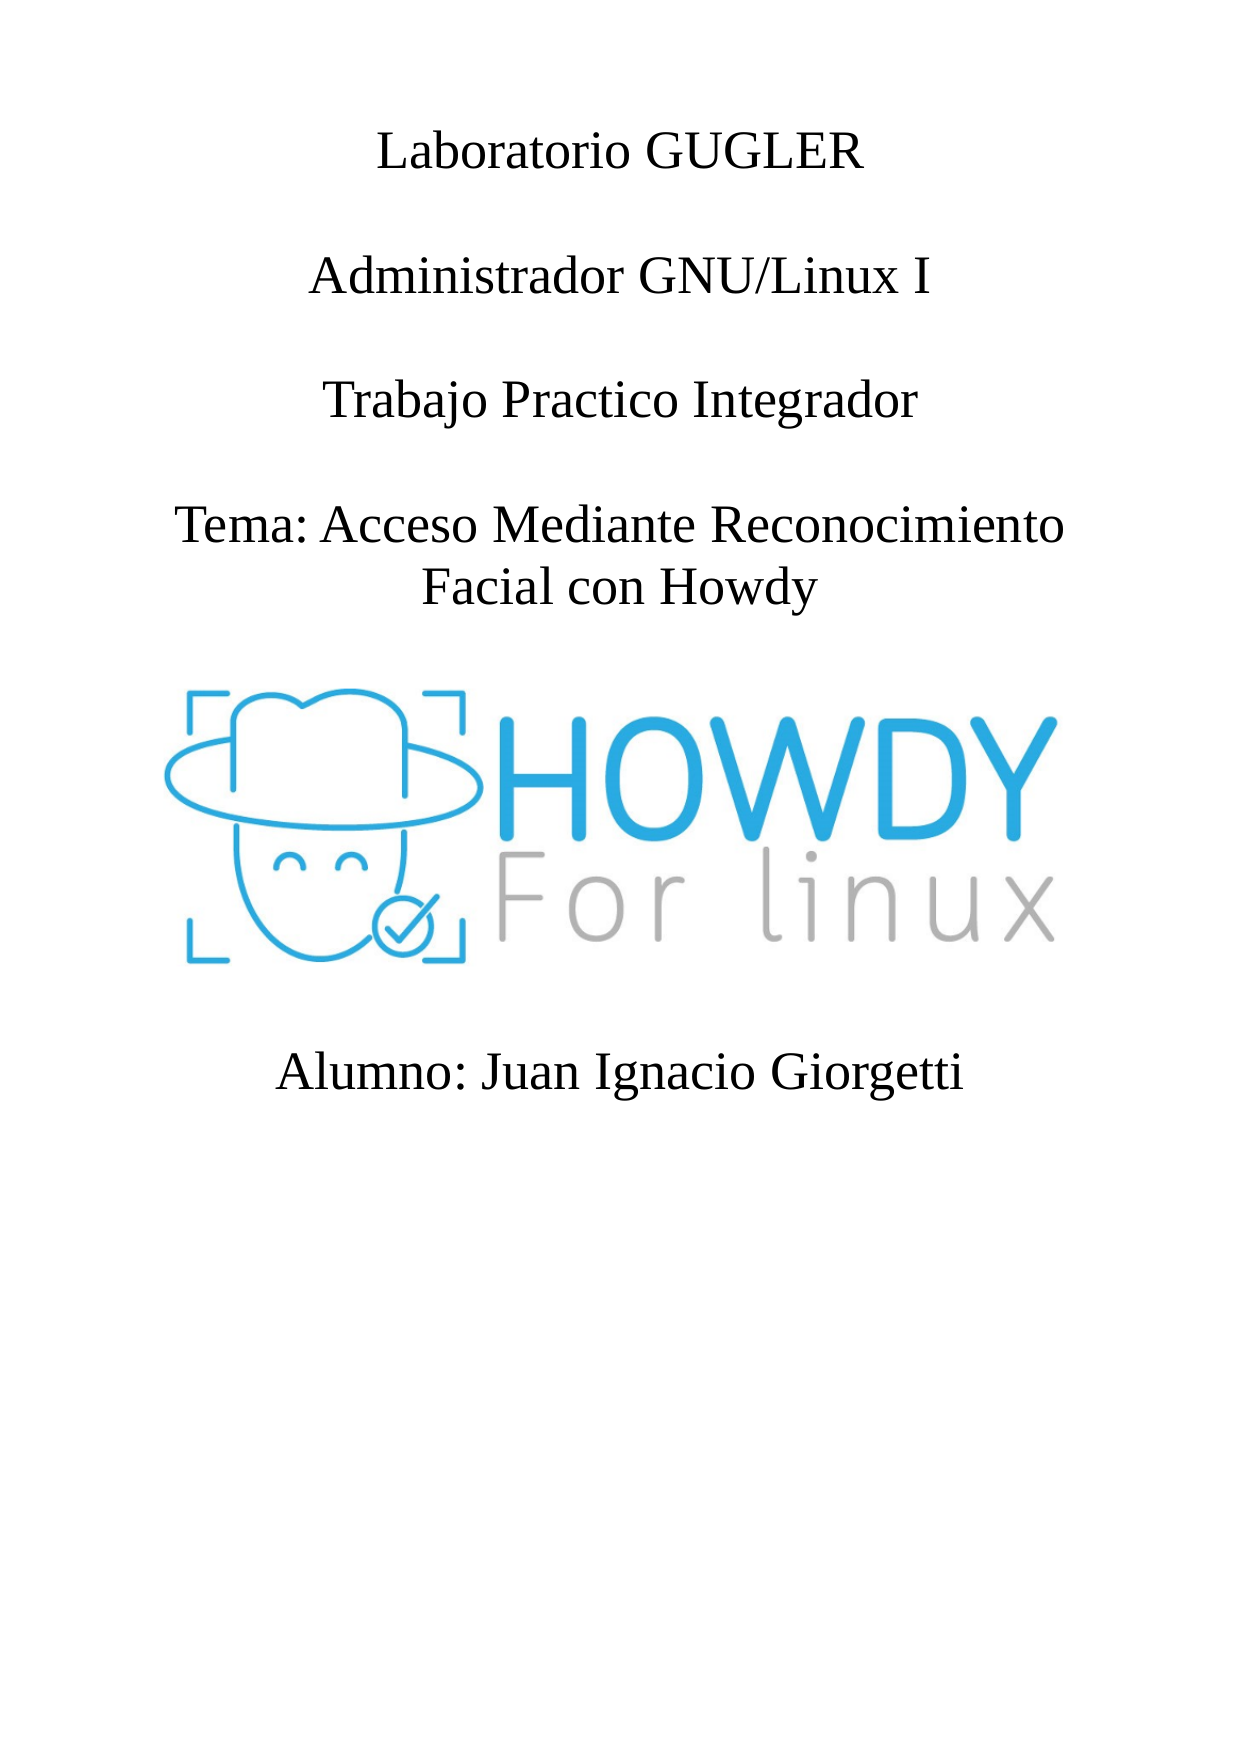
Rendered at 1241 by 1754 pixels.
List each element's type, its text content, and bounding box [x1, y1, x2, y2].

text Alumno: Juan Ignacio Giorgetti [118, 1038, 1122, 1101]
text Trabajo Practico Integrador [118, 367, 1122, 429]
picture [131, 678, 1109, 977]
text Laboratorio GUGLER [118, 118, 1122, 180]
text Administrador GNU/Linux I [118, 243, 1122, 305]
text Tema: Acceso Mediante Reconocimiento Facial con Howdy [118, 492, 1122, 616]
